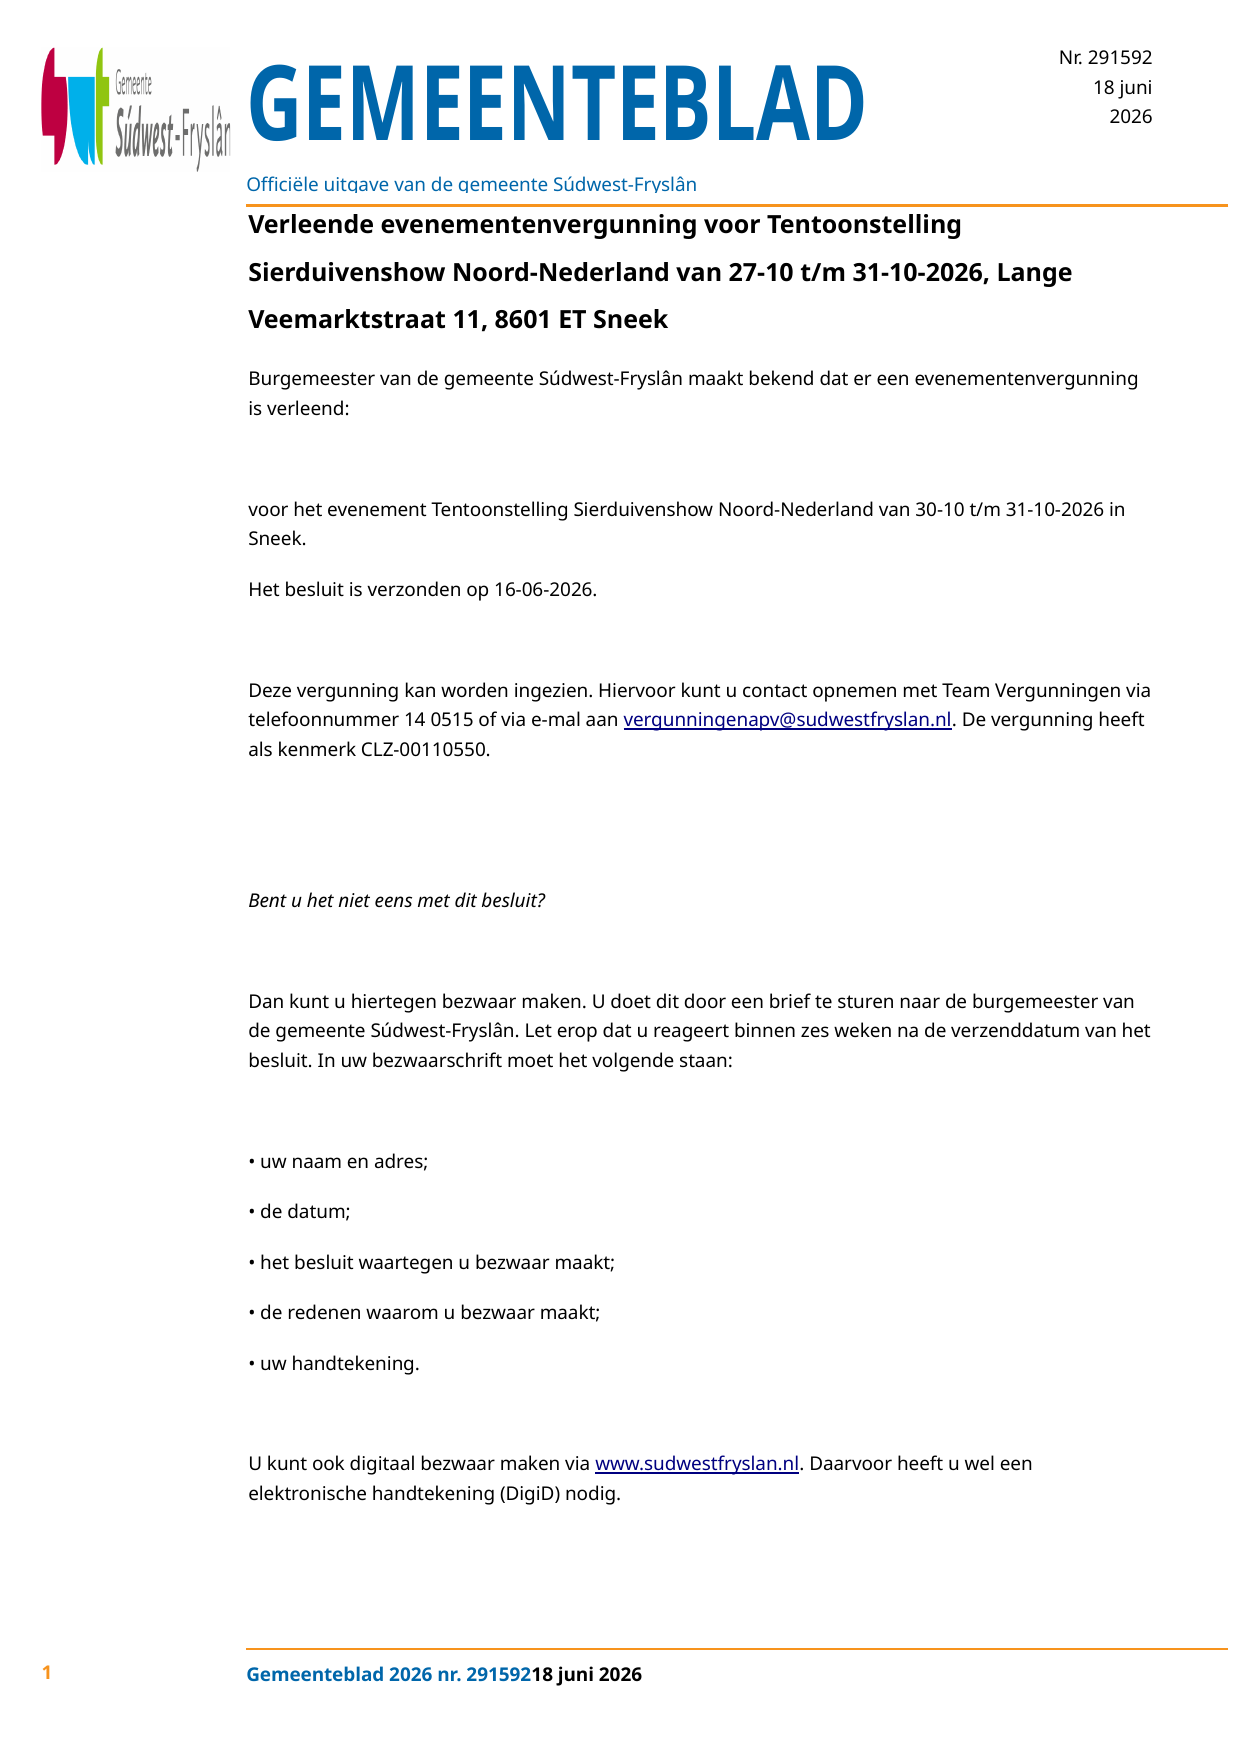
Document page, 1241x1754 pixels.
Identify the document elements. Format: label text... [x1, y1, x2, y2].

text • de datum; [248, 1198, 1152, 1224]
text Verleende evenementenvergunning voor Tentoonstelling Sierduivenshow Noord-Nederland van 27-10 t/m 31-10-2026, Lange Veemarktstraat 11, 8601 ET Sneek [248, 207, 1152, 336]
text U kunt ook digitaal bezwaar maken via www.sudwestfryslan.nl. Daarvoor heeft u wel een elektronische handtekening (DigiD) nodig. [248, 1451, 1152, 1506]
picture [41, 47, 231, 172]
text voor het evenement Tentoonstelling Sierduivenshow Noord-Nederland van 30-10 t/m 31-10-2026 in Sneek. [248, 496, 1152, 551]
text Dan kunt u hiertegen bezwaar maken. U doet dit door een brief te sturen naar de burgemeester van de gemeente Súdwest-Fryslân. Let erop dat u reageert binnen zes weken na de verzenddatum van het besluit. In uw bezwaarschrift moet het volgende staan: [248, 988, 1152, 1073]
text • het besluit waartegen u bezwaar maakt; [248, 1249, 1152, 1274]
text Bent u het niet eens met dit besluit? [248, 887, 1152, 913]
text • uw naam en adres; [248, 1148, 1152, 1174]
text • uw handtekening. [248, 1350, 1152, 1375]
text Het besluit is verzonden op 16-06-2026. [248, 576, 1152, 602]
text Burgemeester van de gemeente Súdwest-Fryslân maakt bekend dat er een evenementenvergunning is verleend: [248, 366, 1152, 421]
text • de redenen waarom u bezwaar maakt; [248, 1299, 1152, 1325]
text Deze vergunning kan worden ingezien. Hiervoor kunt u contact opnemen met Team Vergunningen via telefoonnummer 14 0515 of via e-mal aan vergunningenapv@sudwestfryslan.nl. De vergunning heeft als kenmerk CLZ-00110550. [248, 677, 1152, 762]
